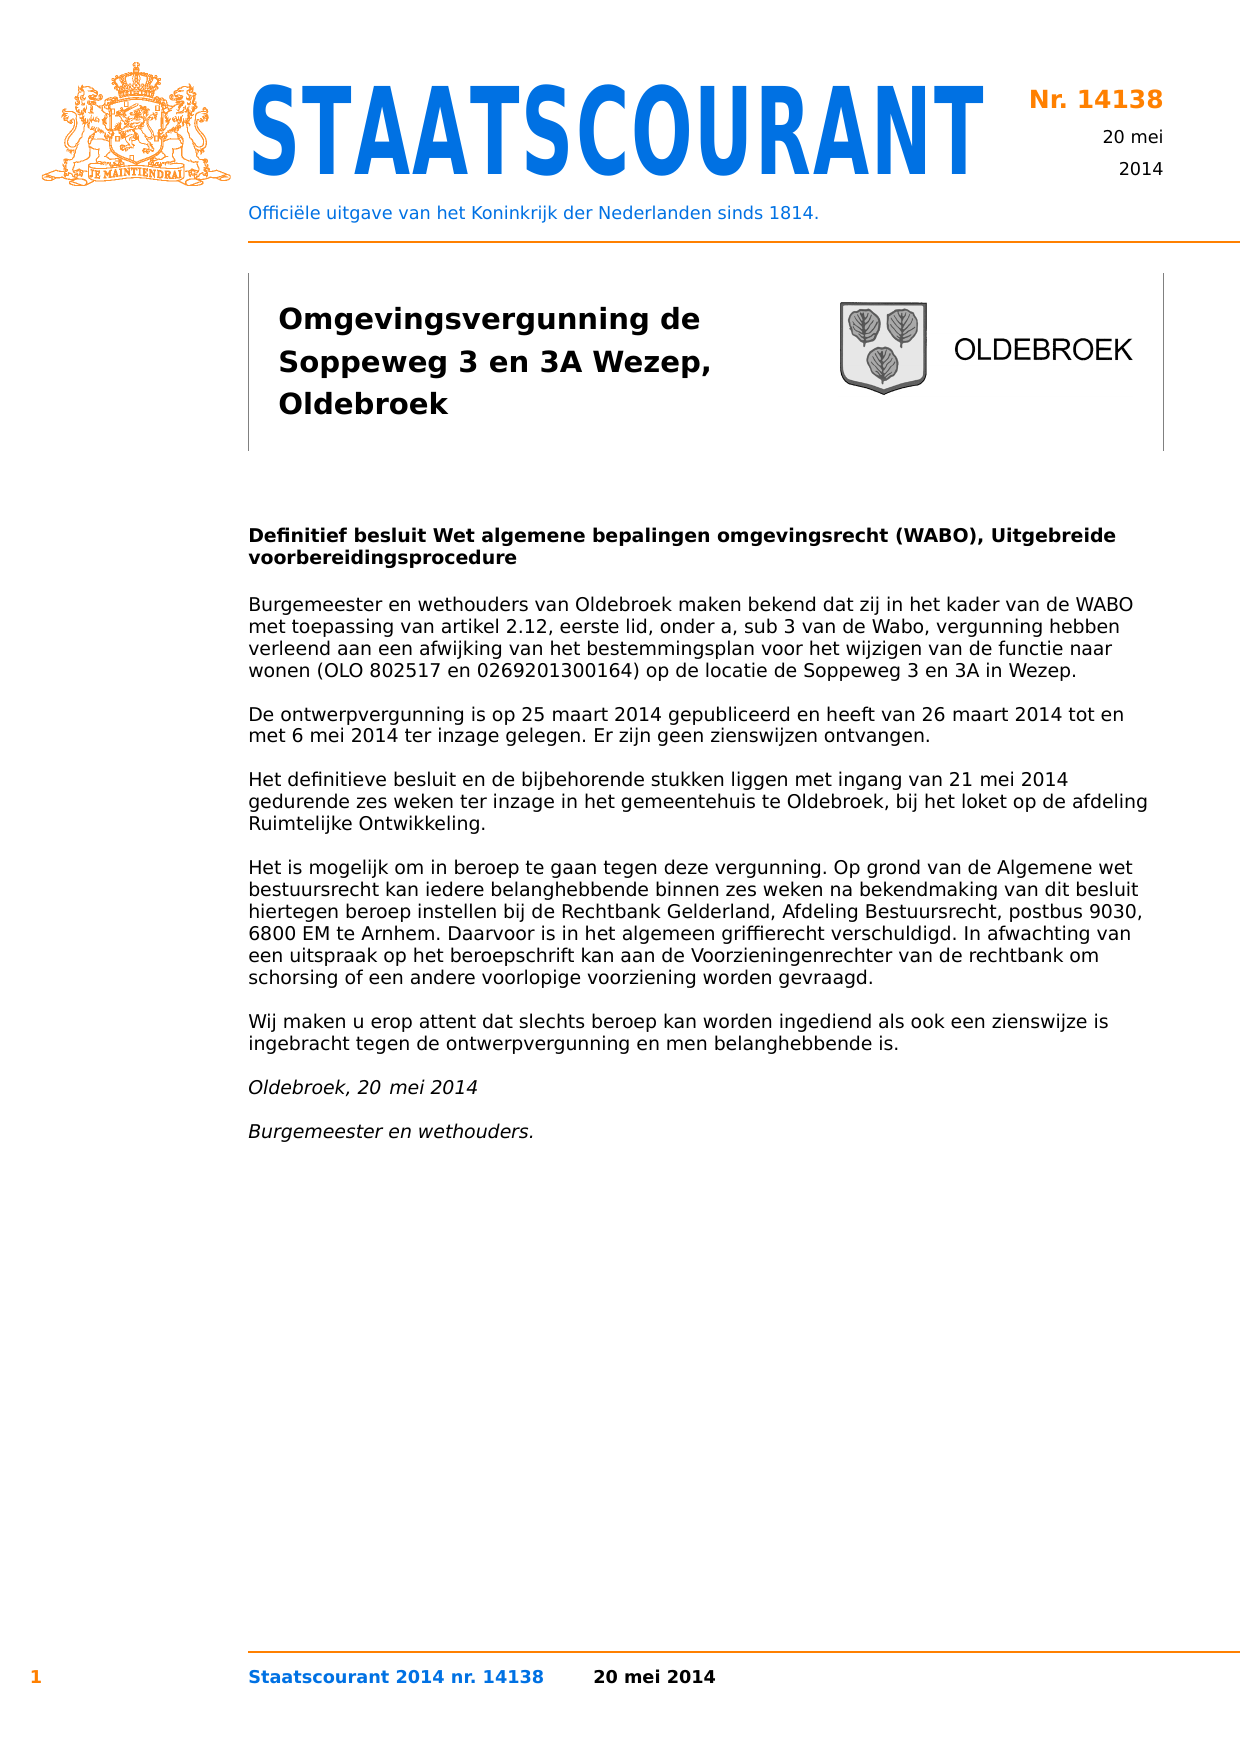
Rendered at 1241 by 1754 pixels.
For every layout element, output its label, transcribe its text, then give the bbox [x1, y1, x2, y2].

text Het is mogelijk om in beroep te gaan tegen deze vergunning. Op grond van de Algemene wet bestuursrecht kan iedere belanghebbende binnen zes weken na bekendmaking van dit besluit hiertegen beroep instellen bij de Rechtbank Gelderland, Afdeling Bestuursrecht, postbus 9030, 6800 EM te Arnhem. Daarvoor is in het algemeen griffierecht verschuldigd. In afwachting van een uitspraak op het beroepschrift kan aan de Voorzieningenrechter van de rechtbank om schorsing of een andere voorlopige voorziening worden gevraagd. [248, 857, 1163, 989]
picture [41, 62, 231, 186]
text Oldebroek, 20 mei 2014 [248, 1077, 1163, 1099]
table_header Nr. 14138 [998, 62, 1240, 121]
table_cell 20 mei [998, 121, 1240, 153]
text Burgemeester en wethouders. [248, 1121, 1163, 1142]
table_cell 2014 [998, 153, 1240, 203]
subtitle Definitief besluit Wet algemene bepalingen omgevingsrecht (WABO), Uitgebreide voorbereidingsprocedure [248, 525, 1163, 569]
subtitle Omgevingsvergunning de Soppeweg 3 en 3A Wezep, Oldebroek [249, 273, 1163, 451]
picture [838, 302, 1134, 397]
text Wij maken u erop attent dat slechts beroep kan worden ingediend als ook een zienswijze is ingebracht tegen de ontwerpvergunning en men belanghebbende is. [248, 1011, 1163, 1055]
table_header STAATSCOURANT [248, 62, 998, 203]
table_header [25, 62, 248, 241]
table_cell Officiële uitgave van het Koninkrijk der Nederlanden sinds 1814. [248, 203, 1240, 241]
text Het definitieve besluit en de bijbehorende stukken liggen met ingang van 21 mei 2014 gedurende zes weken ter inzage in het gemeentehuis te Oldebroek, bij het loket op de afdeling Ruimtelijke Ontwikkeling. [248, 769, 1163, 835]
text Burgemeester en wethouders van Oldebroek maken bekend dat zij in het kader van de WABO met toepassing van artikel 2.12, eerste lid, onder a, sub 3 van de Wabo, vergunning hebben verleend aan een afwijking van het bestemmingsplan voor het wijzigen van de functie naar wonen (OLO 802517 en 0269201300164) op de locatie de Soppeweg 3 en 3A in Wezep. [248, 594, 1163, 682]
text De ontwerpvergunning is op 25 maart 2014 gepubliceerd en heeft van 26 maart 2014 tot en met 6 mei 2014 ter inzage gelegen. Er zijn geen zienswijzen ontvangen. [248, 703, 1163, 747]
